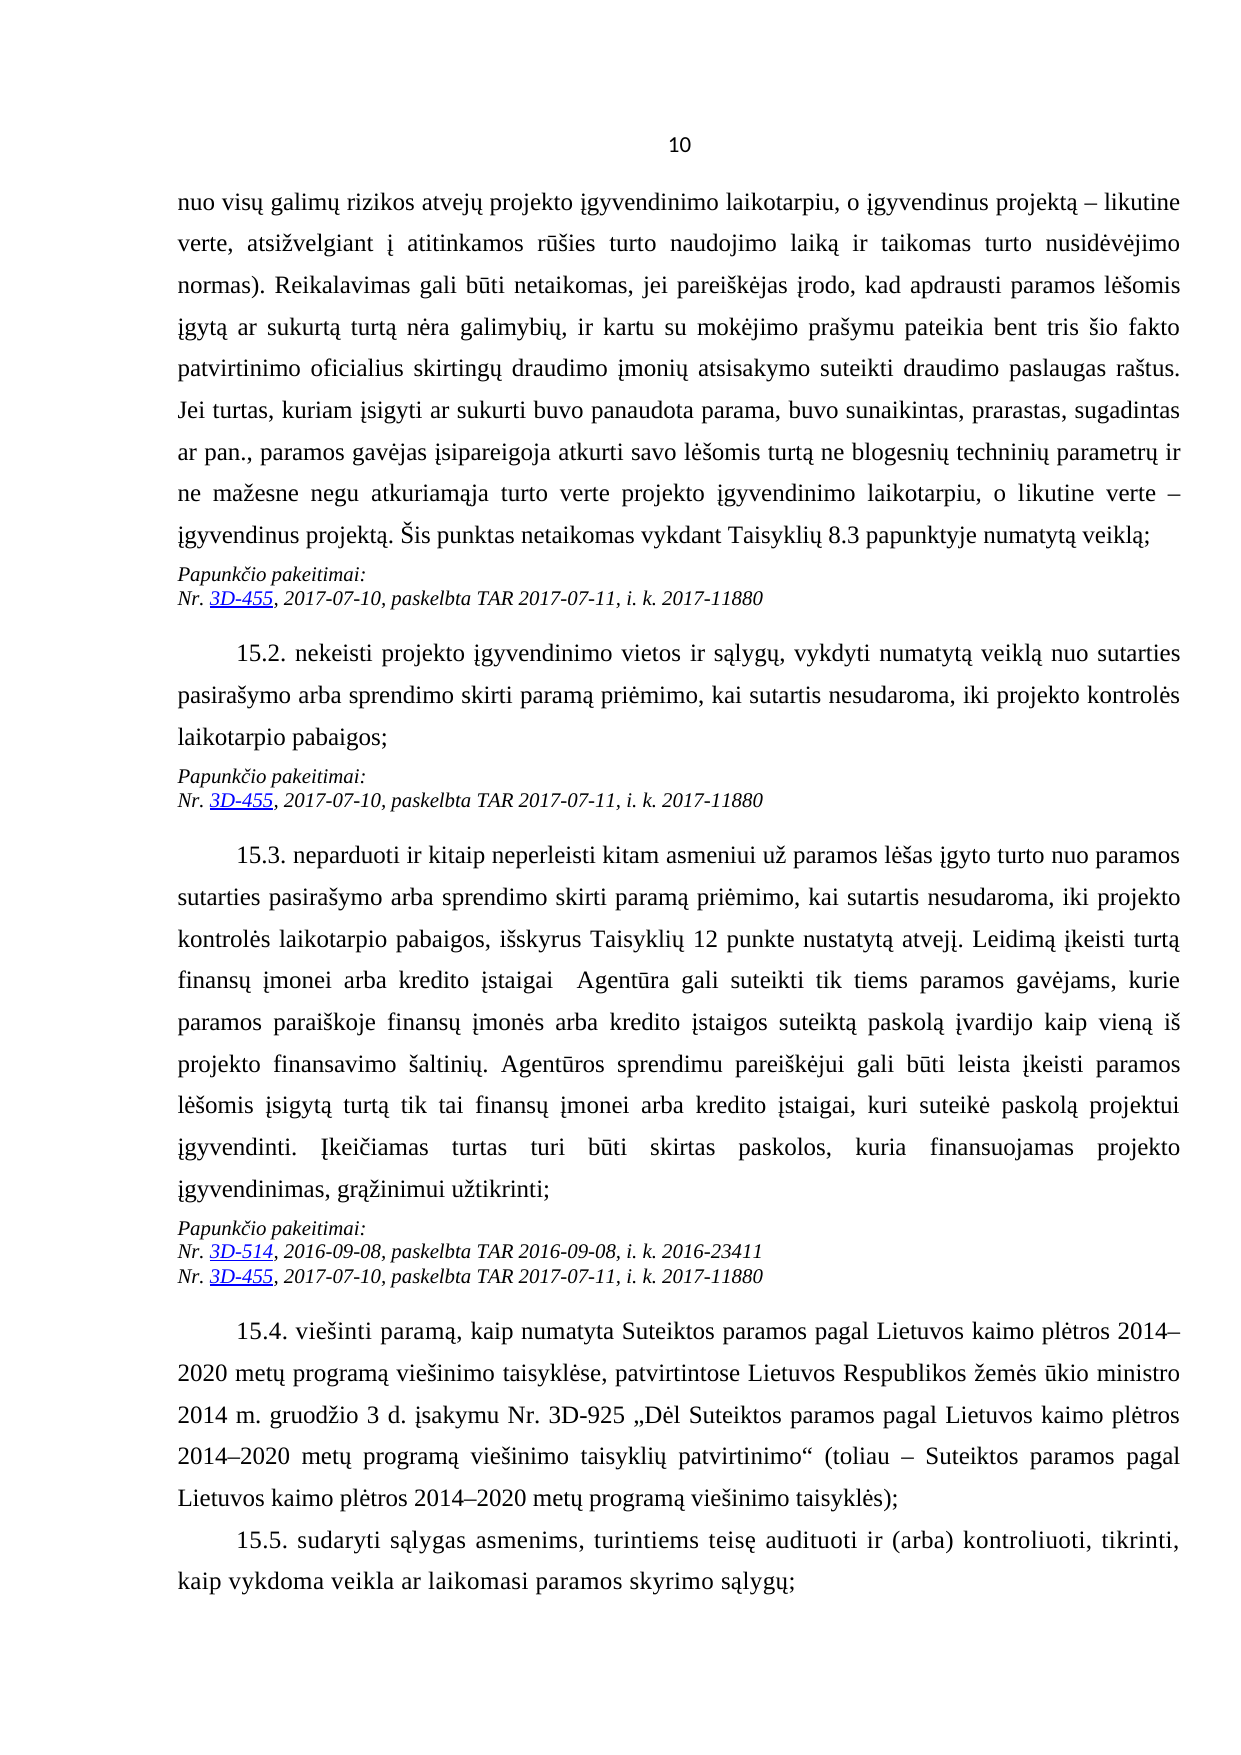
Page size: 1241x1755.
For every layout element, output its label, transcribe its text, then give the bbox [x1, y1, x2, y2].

text Papunkčio pakeitimai: [177, 1215, 1181, 1239]
text Papunkčio pakeitimai: [177, 562, 1181, 586]
text 15.5. sudaryti sąlygas asmenims, turintiems teisę audituoti ir (arba) kontroliuoti, tikrinti, kaip vykdoma veikla ar laikomasi paramos skyrimo sąlygų; [177, 1525, 1181, 1595]
text 15.4. viešinti paramą, kaip numatyta Suteiktos paramos pagal Lietuvos kaimo plėtros 2014–2020 metų programą viešinimo taisyklėse, patvirtintose Lietuvos Respublikos žemės ūkio ministro 2014 m. gruodžio 3 d. įsakymu Nr. 3D-925 „Dėl Suteiktos paramos pagal Lietuvos kaimo plėtros 2014–2020 metų programą viešinimo taisyklių patvirtinimo“ (toliau – Suteiktos paramos pagal Lietuvos kaimo plėtros 2014–2020 metų programą viešinimo taisyklės); [177, 1316, 1181, 1512]
text 15.2. nekeisti projekto įgyvendinimo vietos ir sąlygų, vykdyti numatytą veiklą nuo sutarties pasirašymo arba sprendimo skirti paramą priėmimo, kai sutartis nesudaroma, iki projekto kontrolės laikotarpio pabaigos; [177, 638, 1181, 751]
text nuo visų galimų rizikos atvejų projekto įgyvendinimo laikotarpiu, o įgyvendinus projektą – likutine verte, atsižvelgiant į atitinkamos rūšies turto naudojimo laiką ir taikomas turto nusidėvėjimo normas). Reikalavimas gali būti netaikomas, jei pareiškėjas įrodo, kad apdrausti paramos lėšomis įgytą ar sukurtą turtą nėra galimybių, ir kartu su mokėjimo prašymu pateikia bent tris šio fakto patvirtinimo oficialius skirtingų draudimo įmonių atsisakymo suteikti draudimo paslaugas raštus. Jei turtas, kuriam įsigyti ar sukurti buvo panaudota parama, buvo sunaikintas, prarastas, sugadintas ar pan., paramos gavėjas įsipareigoja atkurti savo lėšomis turtą ne blogesnių techninių parametrų ir ne mažesne negu atkuriamąja turto verte projekto įgyvendinimo laikotarpiu, o likutine verte – įgyvendinus projektą. Šis punktas netaikomas vykdant Taisyklių 8.3 papunktyje numatytą veiklą; [177, 187, 1181, 549]
text Nr. 3D-455, 2017-07-10, paskelbta TAR 2017-07-11, i. k. 2017-11880 [177, 1263, 1181, 1288]
text Papunkčio pakeitimai: [177, 763, 1181, 788]
text Nr. 3D-455, 2017-07-10, paskelbta TAR 2017-07-11, i. k. 2017-11880 [177, 788, 1181, 812]
text Nr. 3D-455, 2017-07-10, paskelbta TAR 2017-07-11, i. k. 2017-11880 [177, 586, 1181, 610]
text 15.3. neparduoti ir kitaip neperleisti kitam asmeniui už paramos lėšas įgyto turto nuo paramos sutarties pasirašymo arba sprendimo skirti paramą priėmimo, kai sutartis nesudaroma, iki projekto kontrolės laikotarpio pabaigos, išskyrus Taisyklių 12 punkte nustatytą atvejį. Leidimą įkeisti turtą finansų įmonei arba kredito įstaigai Agentūra gali suteikti tik tiems paramos gavėjams, kurie paramos paraiškoje finansų įmonės arba kredito įstaigos suteiktą paskolą įvardijo kaip vieną iš projekto finansavimo šaltinių. Agentūros sprendimu pareiškėjui gali būti leista įkeisti paramos lėšomis įsigytą turtą tik tai finansų įmonei arba kredito įstaigai, kuri suteikė paskolą projektui įgyvendinti. Įkeičiamas turtas turi būti skirtas paskolos, kuria finansuojamas projekto įgyvendinimas, grąžinimui užtikrinti; [177, 840, 1181, 1202]
text Nr. 3D-514, 2016-09-08, paskelbta TAR 2016-09-08, i. k. 2016-23411 [177, 1239, 1181, 1263]
